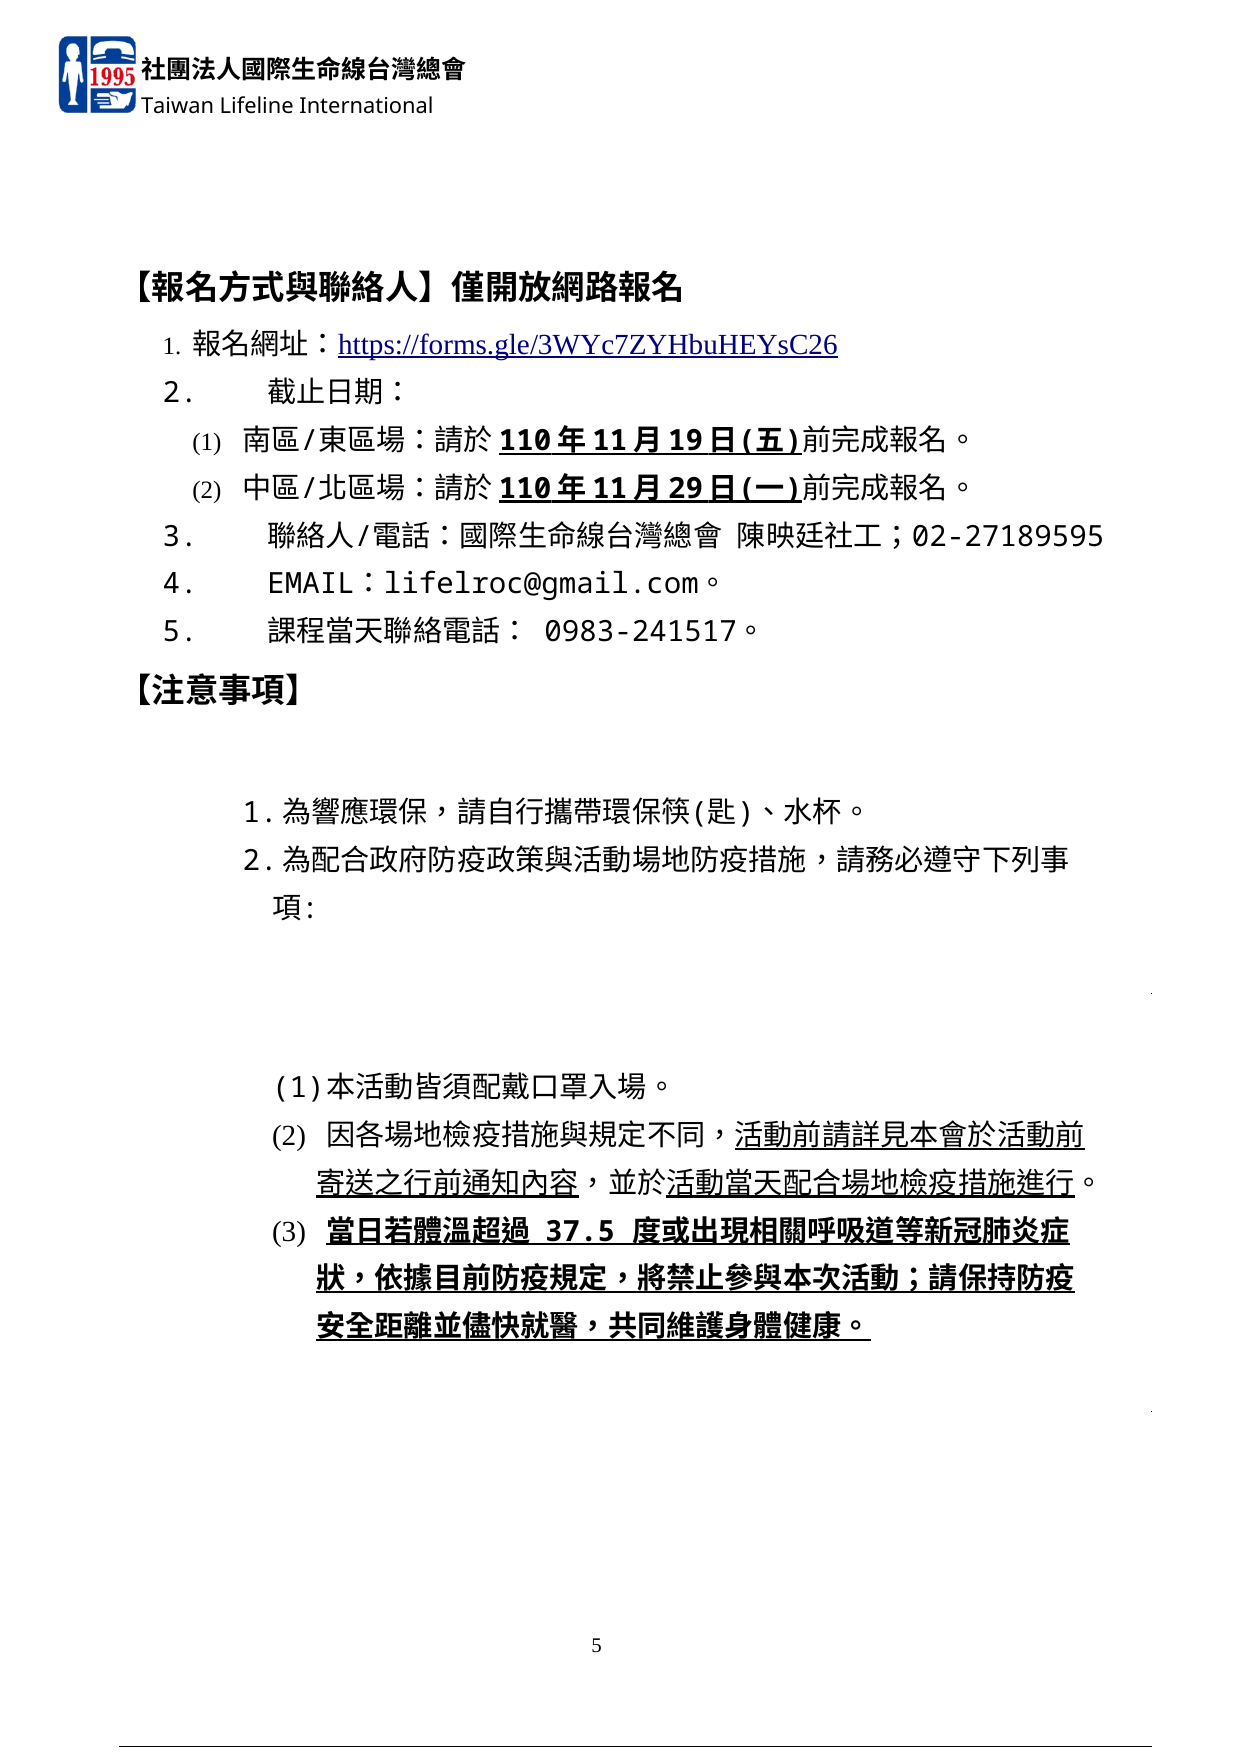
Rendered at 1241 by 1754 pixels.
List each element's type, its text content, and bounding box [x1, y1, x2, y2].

list 報名網址：https://forms.gle/3WYc7ZYHbuHEYsC26 [162, 316, 1152, 364]
list 聯絡人/電話：國際生命線台灣總會 陳映廷社工；02-27189595 [162, 508, 1152, 556]
list 課程當天聯絡電話： 0983-241517。 [162, 603, 1152, 651]
text 【報名方式與聯絡人】僅開放網路報名 [118, 261, 1152, 309]
list 為響應環保，請自行攜帶環保筷(匙)、水杯。 [178, 720, 1151, 767]
text 【注意事項】 [118, 664, 1152, 712]
list 截止日期： [162, 364, 1152, 412]
list 為配合政府防疫政策與活動場地防疫措施，請務必遵守下列事項: [178, 767, 1151, 993]
list EMAIL：lifelroc@gmail.com。 [162, 556, 1152, 603]
list 當日若體溫超過 37.5 度或出現相關呼吸道等新冠肺炎症狀，依據目前防疫規定，將禁止參與本次活動；請保持防疫安全距離並儘快就醫，共同維護身體健康。 [208, 1138, 1151, 1411]
list 因各場地檢疫措施與規定不同，活動前請詳見本會於活動前寄送之行前通知內容，並於活動當天配合場地檢疫措施進行。 [208, 1042, 1151, 1138]
list 南區/東區場：請於110年11月19日(五)前完成報名。 [192, 412, 1152, 460]
list 本活動皆須配戴口罩入場。 [208, 995, 1151, 1042]
list 中區/北區場：請於110年11月29日(一)前完成報名。 [192, 460, 1152, 508]
